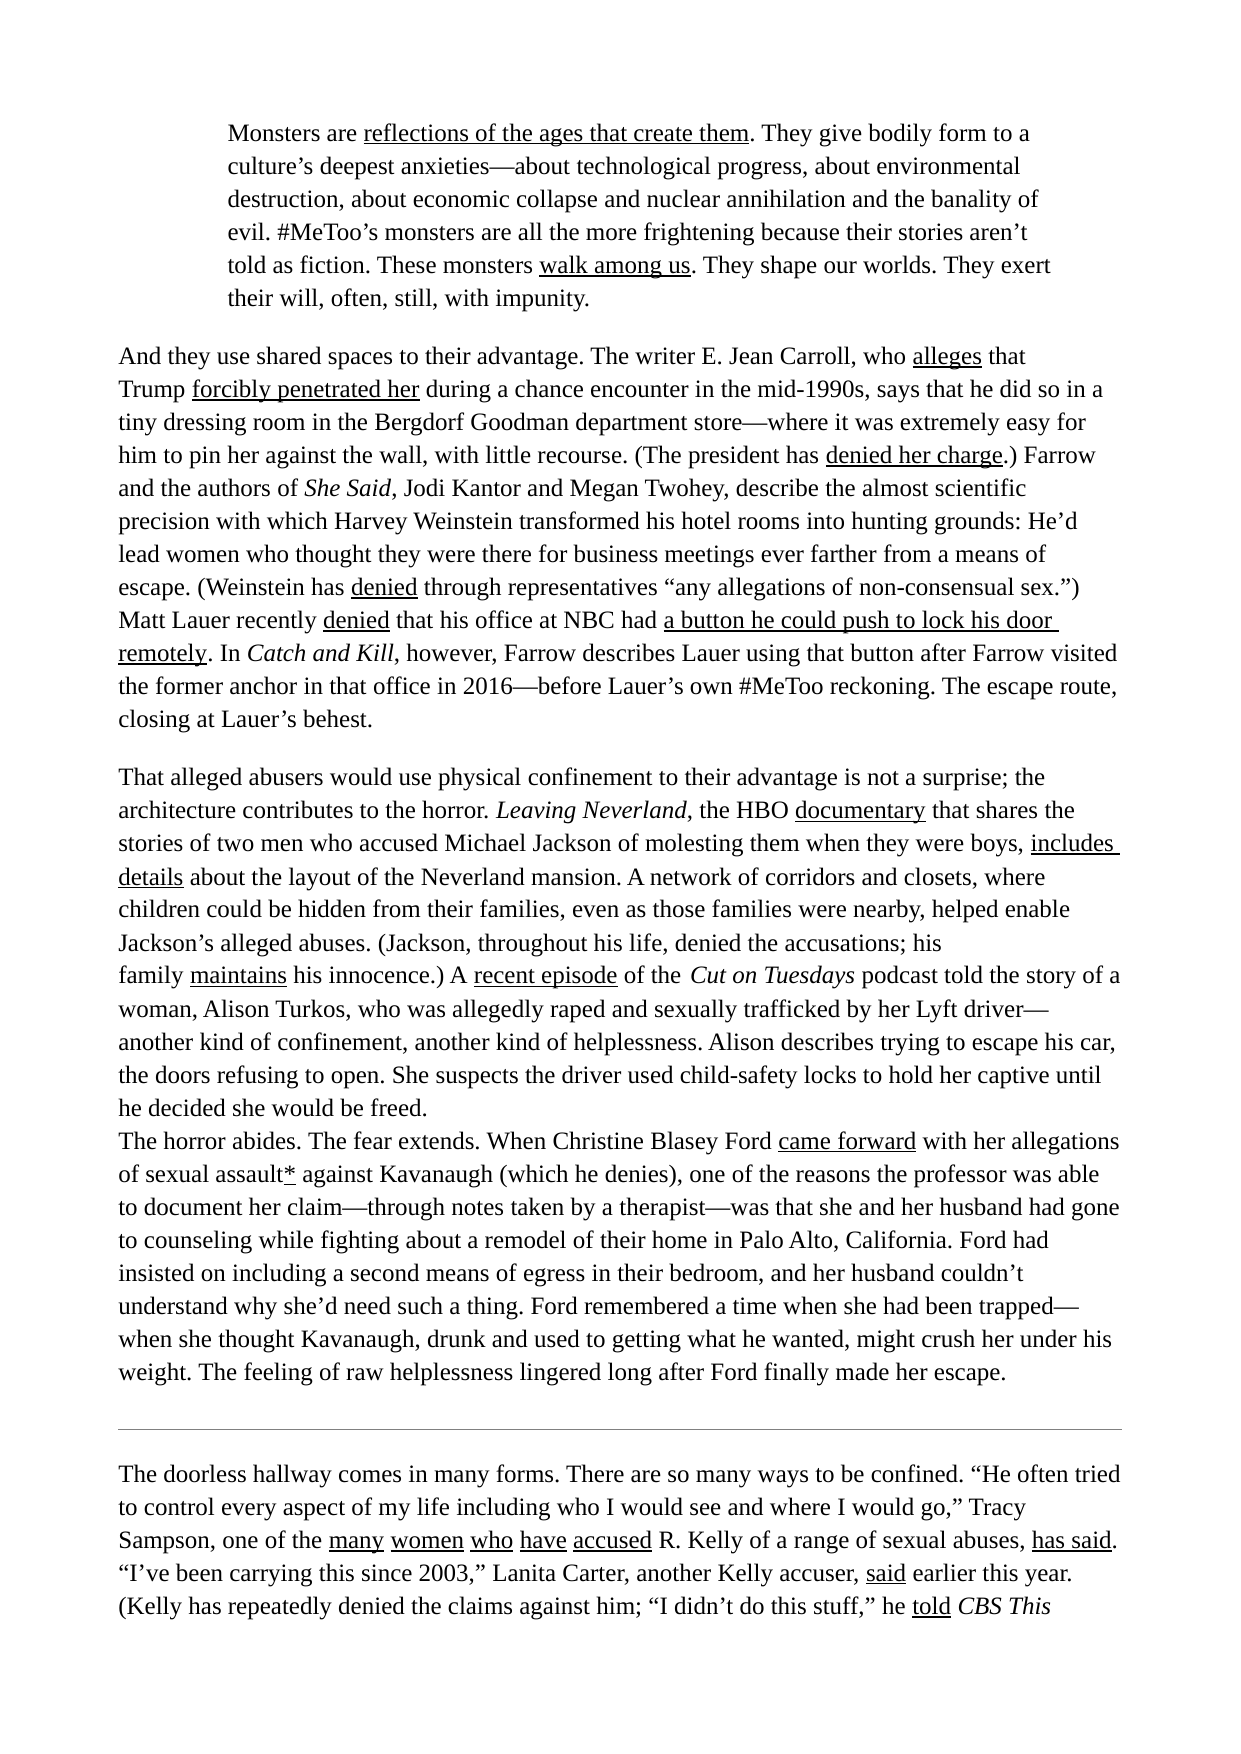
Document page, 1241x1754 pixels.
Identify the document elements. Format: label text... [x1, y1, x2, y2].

text The doorless hallway comes in many forms. There are so many ways to be confined. “He often tried to control every aspect of my life including who I would see and where I would go,” Tracy Sampson, one of the many women who have accused R. Kelly of a range of sexual abuses, has said. “I’ve been carrying this since 2003,” Lanita Carter, another Kelly accuser, said earlier this year. (Kelly has repeatedly denied the claims against him; “I didn’t do this stuff,” he told CBS This [118, 1459, 1122, 1620]
text And they use shared spaces to their advantage. The writer E. Jean Carroll, who alleges that Trump forcibly penetrated her during a chance encounter in the mid-1990s, says that he did so in a tiny dressing room in the Bergdorf Goodman department store—where it was extremely easy for him to pin her against the wall, with little recourse. (The president has denied her charge.) Farrow and the authors of She Said, Jodi Kantor and Megan Twohey, describe the almost scientific precision with which Harvey Weinstein transformed his hotel rooms into hunting grounds: He’d lead women who thought they were there for business meetings ever farther from a means of escape. (Weinstein has denied through representatives “any allegations of non-consensual sex.”) Matt Lauer recently denied that his office at NBC had a button he could push to lock his door remotely. In Catch and Kill, however, Farrow describes Lauer using that button after Farrow visited the former anchor in that office in 2016—before Lauer’s own #MeToo reckoning. The escape route, closing at Lauer’s behest. [118, 341, 1122, 733]
text That alleged abusers would use physical confinement to their advantage is not a surprise; the architecture contributes to the horror. Leaving Neverland, the HBO documentary that shares the stories of two men who accused Michael Jackson of molesting them when they were boys, includes details about the layout of the Neverland mansion. A network of corridors and closets, where children could be hidden from their families, even as those families were nearby, helped enable Jackson’s alleged abuses. (Jackson, throughout his life, denied the accusations; his family maintains his innocence.) A recent episode of the Cut on Tuesdays podcast told the story of a woman, Alison Turkos, who was allegedly raped and sexually trafficked by her Lyft driver—another kind of confinement, another kind of helplessness. Alison describes trying to escape his car, the doors refusing to open. She suspects the driver used child-safety locks to hold her captive until he decided she would be freed. [118, 762, 1122, 1121]
text Monsters are reflections of the ages that create them. They give bodily form to a culture’s deepest anxieties—about technological progress, about environmental destruction, about economic collapse and nuclear annihilation and the banality of evil. #MeToo’s monsters are all the more frightening because their stories aren’t told as fiction. These monsters walk among us. They shape our worlds. They exert their will, often, still, with impunity. [227, 118, 1063, 312]
text The horror abides. The fear extends. When Christine Blasey Ford came forward with her allegations of sexual assault* against Kavanaugh (which he denies), one of the reasons the professor was able to document her claim—through notes taken by a therapist—was that she and her husband had gone to counseling while fighting about a remodel of their home in Palo Alto, California. Ford had insisted on including a second means of egress in their bedroom, and her husband couldn’t understand why she’d need such a thing. Ford remembered a time when she had been trapped—when she thought Kavanaugh, drunk and used to getting what he wanted, might crush her under his weight. The feeling of raw helplessness lingered long after Ford finally made her escape. [118, 1126, 1122, 1386]
